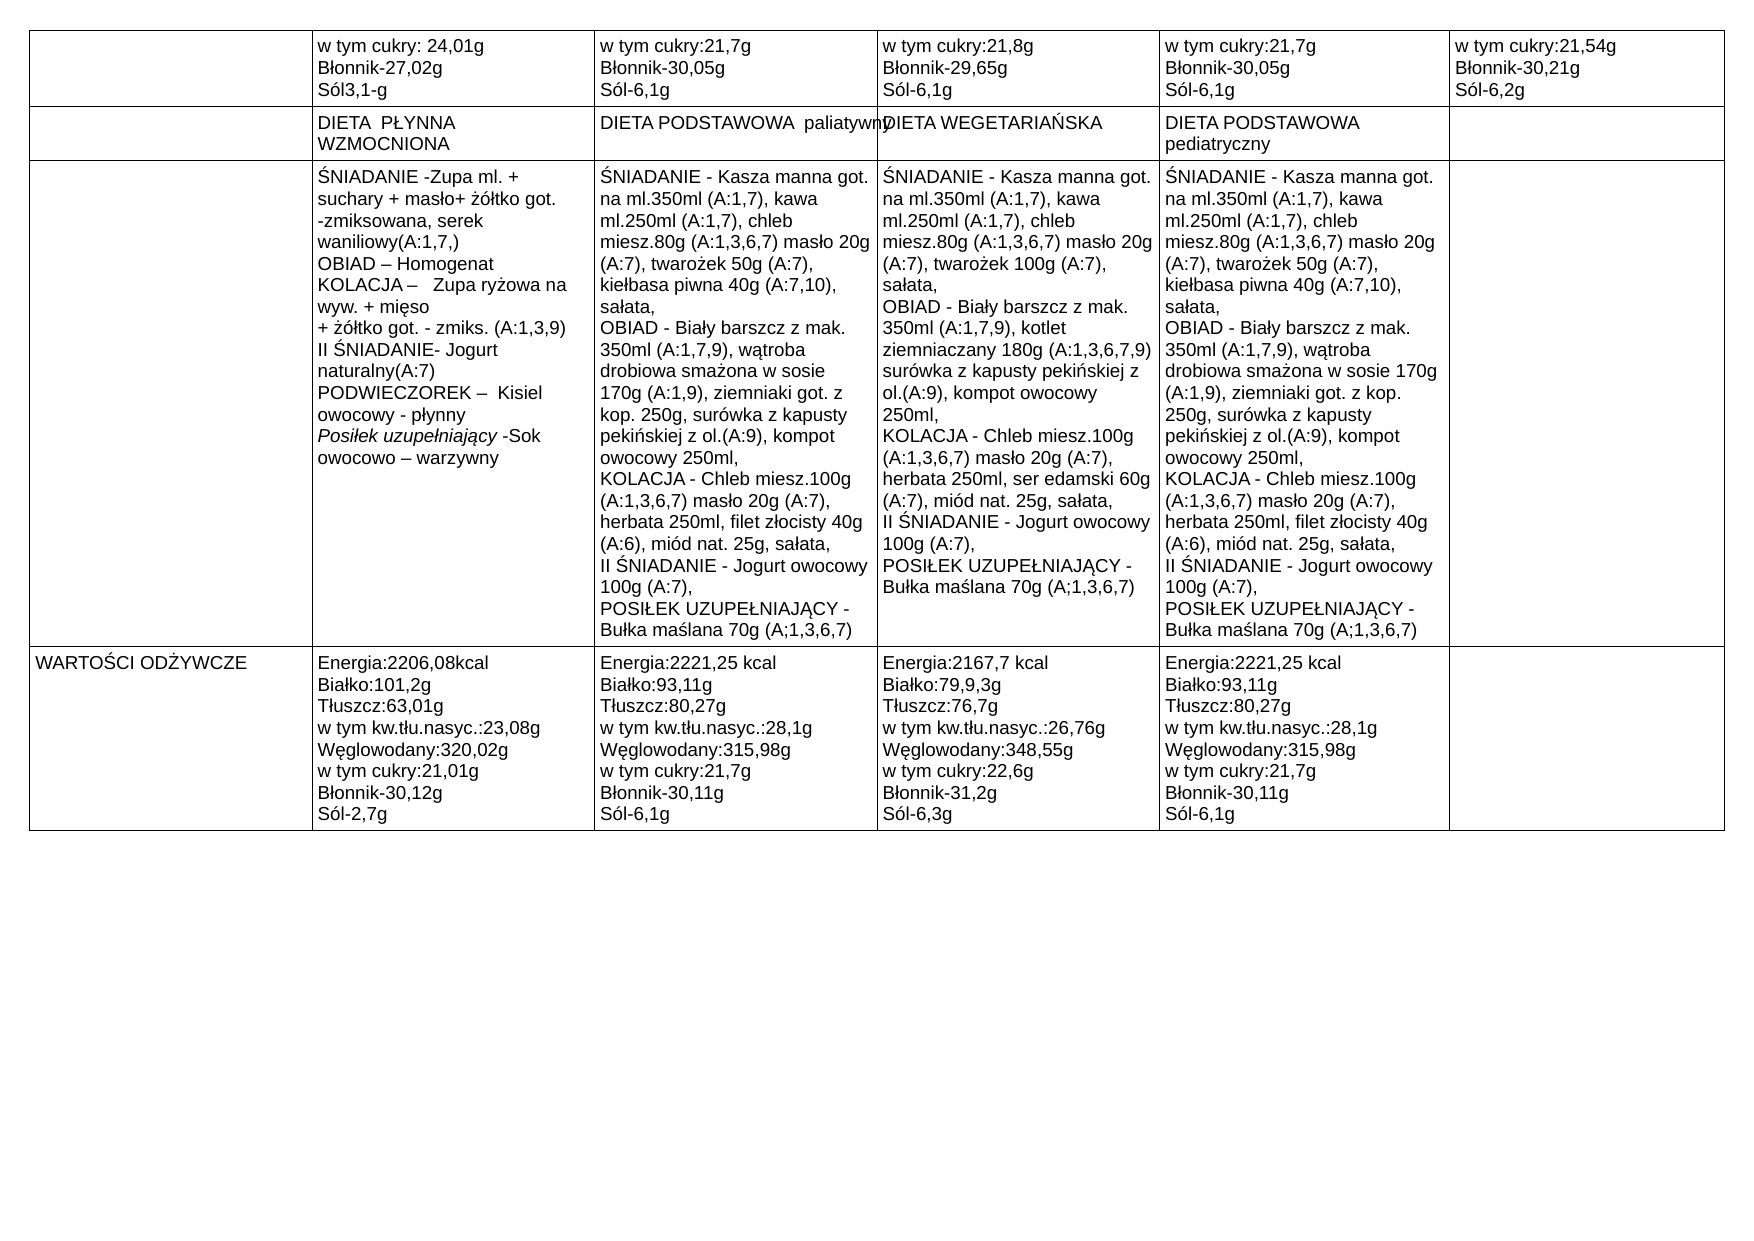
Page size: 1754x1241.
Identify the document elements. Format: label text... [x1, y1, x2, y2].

table_cell [30, 161, 312, 646]
table_cell Energia:2221,25 kcal Białko:93,11g Tłuszcz:80,27g w tym kw.tłu.nasyc.:28,1g Węglowodany:315,98g w tym cukry:21,7g Błonnik-30,11g Sól-6,1g [595, 647, 877, 830]
table_cell Energia:2221,25 kcal Białko:93,11g Tłuszcz:80,27g w tym kw.tłu.nasyc.:28,1g Węglowodany:315,98g w tym cukry:21,7g Błonnik-30,11g Sól-6,1g [1160, 647, 1449, 830]
table_cell Energia:2167,7 kcal Białko:79,9,3g Tłuszcz:76,7g w tym kw.tłu.nasyc.:26,76g Węglowodany:348,55g w tym cukry:22,6g Błonnik-31,2g Sól-6,3g [878, 647, 1159, 830]
table_cell w tym cukry:21,7g Błonnik-30,05g Sól-6,1g [1160, 31, 1449, 106]
table_cell DIETA WEGETARIAŃSKA [878, 107, 1159, 160]
table_cell [1450, 107, 1724, 160]
table_cell w tym cukry:21,54g Błonnik-30,21g Sól-6,2g [1450, 31, 1724, 106]
table_cell ŚNIADANIE - Kasza manna got. na ml.350ml (A:1,7), kawa ml.250ml (A:1,7), chleb miesz.80g (A:1,3,6,7) masło 20g (A:7), twarożek 50g (A:7), kiełbasa piwna 40g (A:7,10), sałata, OBIAD - Biały barszcz z mak. 350ml (A:1,7,9), wątroba drobiowa smażona w sosie 170g (A:1,9), ziemniaki got. z kop. 250g, surówka z kapusty pekińskiej z ol.(A:9), kompot owocowy 250ml, KOLACJA - Chleb miesz.100g (A:1,3,6,7) masło 20g (A:7), herbata 250ml, filet złocisty 40g (A:6), miód nat. 25g, sałata, II ŚNIADANIE - Jogurt owocowy 100g (A:7), POSIŁEK UZUPEŁNIAJĄCY - Bułka maślana 70g (A;1,3,6,7) [1160, 161, 1449, 646]
table_cell ŚNIADANIE - Kasza manna got. na ml.350ml (A:1,7), kawa ml.250ml (A:1,7), chleb miesz.80g (A:1,3,6,7) masło 20g (A:7), twarożek 100g (A:7), sałata, OBIAD - Biały barszcz z mak. 350ml (A:1,7,9), kotlet ziemniaczany 180g (A:1,3,6,7,9) surówka z kapusty pekińskiej z ol.(A:9), kompot owocowy 250ml, KOLACJA - Chleb miesz.100g (A:1,3,6,7) masło 20g (A:7), herbata 250ml, ser edamski 60g (A:7), miód nat. 25g, sałata, II ŚNIADANIE - Jogurt owocowy 100g (A:7), POSIŁEK UZUPEŁNIAJĄCY - Bułka maślana 70g (A;1,3,6,7) [878, 161, 1159, 646]
table_cell [1450, 161, 1724, 646]
table_cell [30, 31, 312, 106]
table_cell DIETA PŁYNNA WZMOCNIONA [313, 107, 594, 160]
table_cell ŚNIADANIE - Kasza manna got. na ml.350ml (A:1,7), kawa ml.250ml (A:1,7), chleb miesz.80g (A:1,3,6,7) masło 20g (A:7), twarożek 50g (A:7), kiełbasa piwna 40g (A:7,10), sałata, OBIAD - Biały barszcz z mak. 350ml (A:1,7,9), wątroba drobiowa smażona w sosie 170g (A:1,9), ziemniaki got. z kop. 250g, surówka z kapusty pekińskiej z ol.(A:9), kompot owocowy 250ml, KOLACJA - Chleb miesz.100g (A:1,3,6,7) masło 20g (A:7), herbata 250ml, filet złocisty 40g (A:6), miód nat. 25g, sałata, II ŚNIADANIE - Jogurt owocowy 100g (A:7), POSIŁEK UZUPEŁNIAJĄCY - Bułka maślana 70g (A;1,3,6,7) [595, 161, 877, 646]
table_cell DIETA PODSTAWOWA paliatywny [595, 107, 877, 160]
table_cell w tym cukry: 24,01g Błonnik-27,02g Sól3,1-g [313, 31, 594, 106]
table_cell [30, 107, 312, 160]
table_cell w tym cukry:21,7g Błonnik-30,05g Sól-6,1g [595, 31, 877, 106]
table_cell [1450, 647, 1724, 830]
table_cell Energia:2206,08kcal Białko:101,2g Tłuszcz:63,01g w tym kw.tłu.nasyc.:23,08g Węglowodany:320,02g w tym cukry:21,01g Błonnik-30,12g Sól-2,7g [313, 647, 594, 830]
table_cell ŚNIADANIE -Zupa ml. + suchary + masło+ żółtko got. -zmiksowana, serek waniliowy(A:1,7,) OBIAD – Homogenat KOLACJA – Zupa ryżowa na wyw. + mięso + żółtko got. - zmiks. (A:1,3,9) II ŚNIADANIE- Jogurt naturalny(A:7) PODWIECZOREK – Kisiel owocowy - płynny Posiłek uzupełniający -Sok owocowo – warzywny [313, 161, 594, 646]
table_cell WARTOŚCI ODŻYWCZE [30, 647, 312, 830]
table_cell DIETA PODSTAWOWA pediatryczny [1160, 107, 1449, 160]
table_cell w tym cukry:21,8g Błonnik-29,65g Sól-6,1g [878, 31, 1159, 106]
